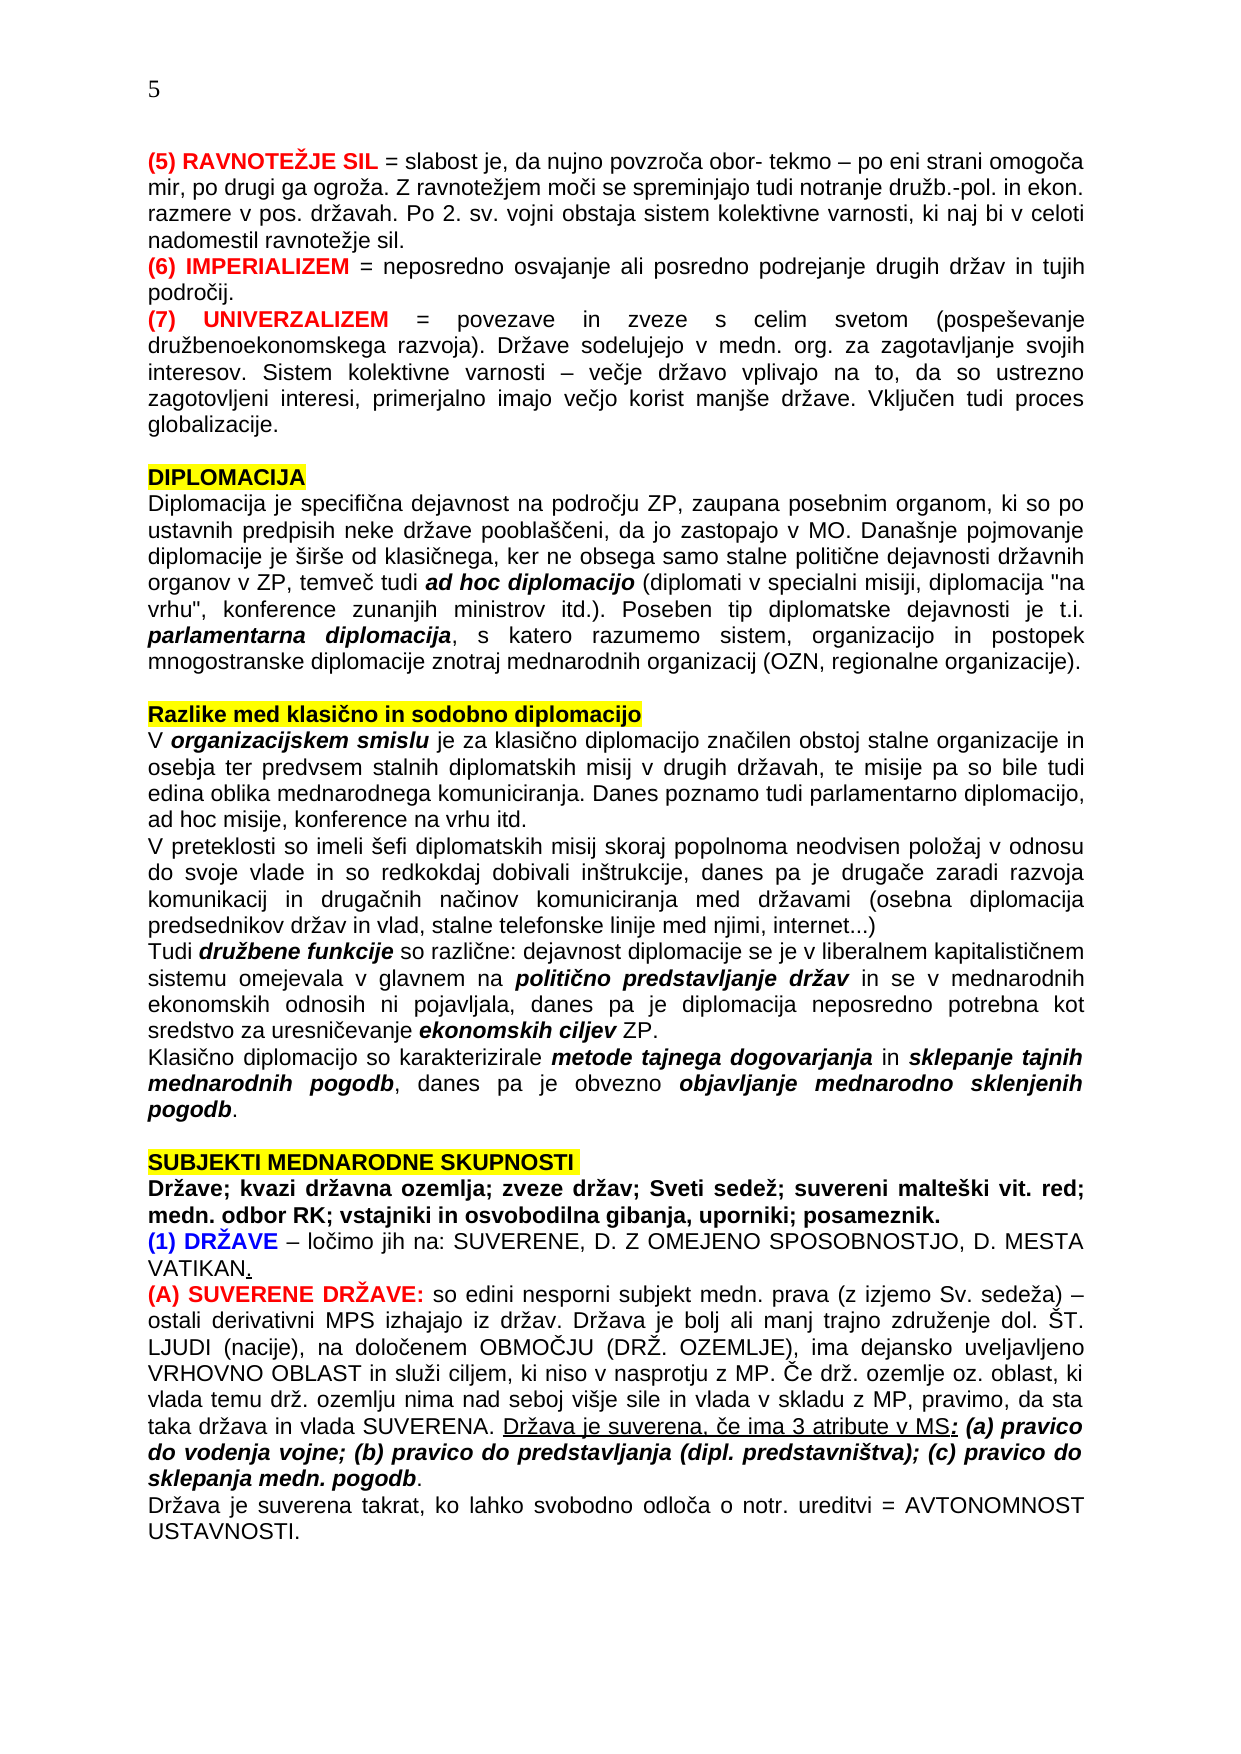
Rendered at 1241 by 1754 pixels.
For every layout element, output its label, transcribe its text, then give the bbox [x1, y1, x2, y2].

text (1) DRŽAVE – ločimo jih na: SUVERENE, D. Z OMEJENO SPOSOBNOSTJO, D. MESTA VATIKAN. [148, 1228, 1085, 1281]
text (7) UNIVERZALIZEM = povezave in zveze s celim svetom (pospeševanje družbenoekonomskega razvoja). Države sodelujejo v medn. org. za zagotavljanje svojih interesov. Sistem kolektivne varnosti – večje državo vplivajo na to, da so ustrezno zagotovljeni interesi, primerjalno imajo večjo korist manjše države. Vključen tudi proces globalizacije. [148, 306, 1085, 437]
text SUBJEKTI MEDNARODNE SKUPNOSTI [148, 1149, 1085, 1175]
text (6) IMPERIALIZEM = neposredno osvajanje ali posredno podrejanje drugih držav in tujih področij. [148, 253, 1085, 306]
text V organizacijskem smislu je za klasično diplomacijo značilen obstoj stalne organizacije in osebja ter predvsem stalnih diplomatskih misij v drugih državah, te misije pa so bile tudi edina oblika mednarodnega komuniciranja. Danes poznamo tudi parlamentarno diplomacijo, ad hoc misije, konference na vrhu itd. [148, 727, 1085, 833]
text V preteklosti so imeli šefi diplomatskih misij skoraj popolnoma neodvisen položaj v odnosu do svoje vlade in so redkokdaj dobivali inštrukcije, danes pa je drugače zaradi razvoja komunikacij in drugačnih načinov komuniciranja med državami (osebna diplomacija predsednikov držav in vlad, stalne telefonske linije med njimi, internet...) [148, 833, 1085, 938]
text Države; kvazi državna ozemlja; zveze držav; Sveti sedež; suvereni malteški vit. red; medn. odbor RK; vstajniki in osvobodilna gibanja, uporniki; posameznik. [148, 1175, 1085, 1228]
text Razlike med klasično in sodobno diplomacijo [148, 701, 1085, 727]
text Diplomacija je specifična dejavnost na področju ZP, zaupana posebnim organom, ki so po ustavnih predpisih neke države pooblaščeni, da jo zastopajo v MO. Današnje pojmovanje diplomacije je širše od klasičnega, ker ne obsega samo stalne politične dejavnosti državnih organov v ZP, temveč tudi ad hoc diplomacijo (diplomati v specialni misiji, diplomacija "na vrhu", konference zunanjih ministrov itd.). Poseben tip diplomatske dejavnosti je t.i. parlamentarna diplomacija, s katero razumemo sistem, organizacijo in postopek mnogostranske diplomacije znotraj mednarodnih organizacij (OZN, regionalne organizacije). [148, 490, 1085, 675]
text (5) RAVNOTEŽJE SIL = slabost je, da nujno povzroča obor- tekmo – po eni strani omogoča mir, po drugi ga ogroža. Z ravnotežjem moči se spreminjajo tudi notranje družb.-pol. in ekon. razmere v pos. državah. Po 2. sv. vojni obstaja sistem kolektivne varnosti, ki naj bi v celoti nadomestil ravnotežje sil. [148, 148, 1085, 253]
text Klasično diplomacijo so karakterizirale metode tajnega dogovarjanja in sklepanje tajnih mednarodnih pogodb, danes pa je obvezno objavljanje mednarodno sklenjenih pogodb. [148, 1044, 1085, 1123]
text DIPLOMACIJA [148, 464, 1085, 490]
text Tudi družbene funkcije so različne: dejavnost diplomacije se je v liberalnem kapitalističnem sistemu omejevala v glavnem na politično predstavljanje držav in se v mednarodnih ekonomskih odnosih ni pojavljala, danes pa je diplomacija neposredno potrebna kot sredstvo za uresničevanje ekonomskih ciljev ZP. [148, 938, 1085, 1044]
text (A) SUVERENE DRŽAVE: so edini nesporni subjekt medn. prava (z izjemo Sv. sedeža) – ostali derivativni MPS izhajajo iz držav. Država je bolj ali manj trajno združenje dol. ŠT. LJUDI (nacije), na določenem OBMOČJU (DRŽ. OZEMLJE), ima dejansko uveljavljeno VRHOVNO OBLAST in služi ciljem, ki niso v nasprotju z MP. Če drž. ozemlje oz. oblast, ki vlada temu drž. ozemlju nima nad seboj višje sile in vlada v skladu z MP, pravimo, da sta taka država in vlada SUVERENA. Država je suverena, če ima 3 atribute v MS: (a) pravico do vodenja vojne; (b) pravico do predstavljanja (dipl. predstavništva); (c) pravico do sklepanja medn. pogodb. [148, 1281, 1085, 1492]
text Država je suverena takrat, ko lahko svobodno odloča o notr. ureditvi = AVTONOMNOST USTAVNOSTI. [148, 1492, 1085, 1544]
